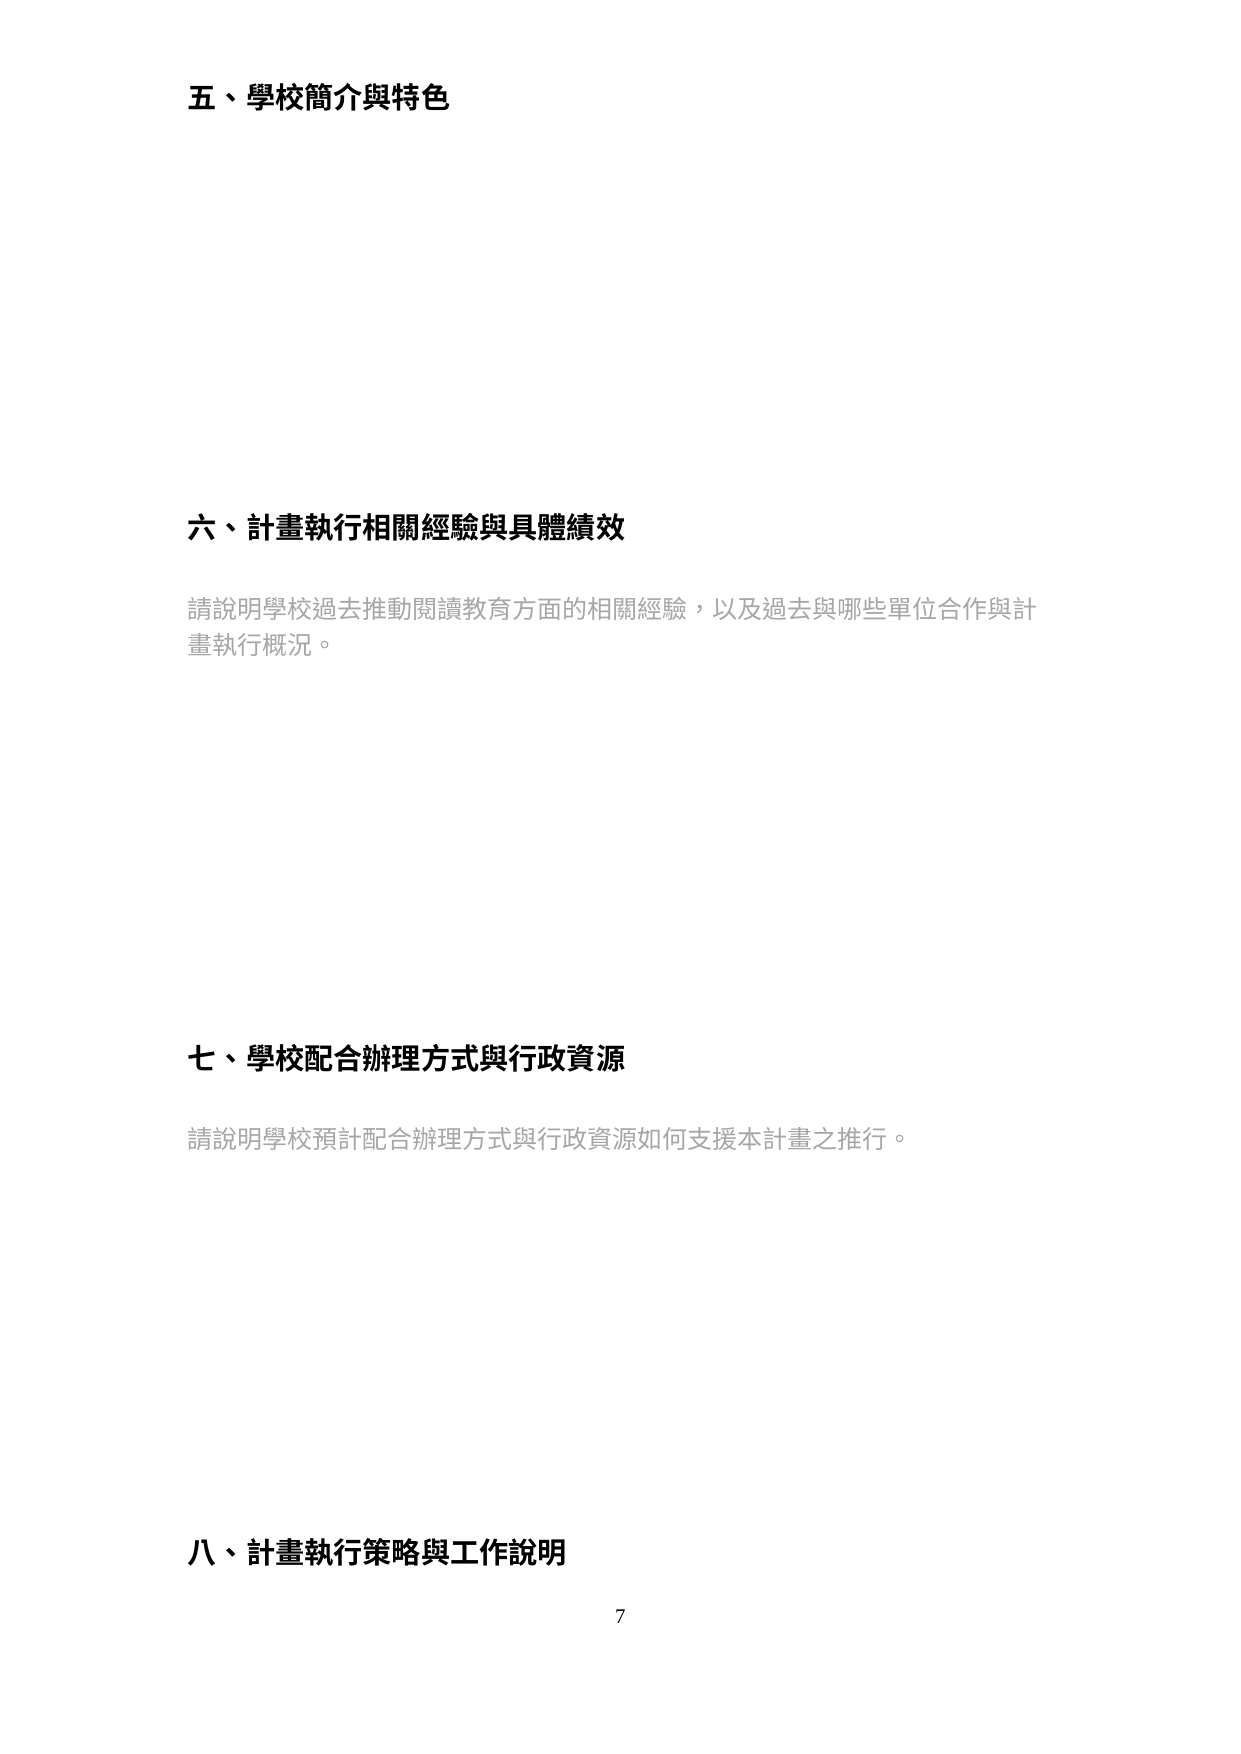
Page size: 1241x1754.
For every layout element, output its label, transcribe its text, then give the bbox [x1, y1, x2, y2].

text 七、學校配合辦理方式與行政資源 [187, 1035, 1053, 1078]
text 請說明學校過去推動閱讀教育方面的相關經驗，以及過去與哪些單位合作與計畫執行概況。 [187, 589, 1053, 662]
text 八、計畫執行策略與工作說明 [187, 1530, 1053, 1572]
text 請說明學校預計配合辦理方式與行政資源如何支援本計畫之推行。 [187, 1120, 1053, 1156]
text 五、學校簡介與特色 [187, 75, 1053, 117]
text 六、計畫執行相關經驗與具體績效 [187, 504, 1053, 547]
